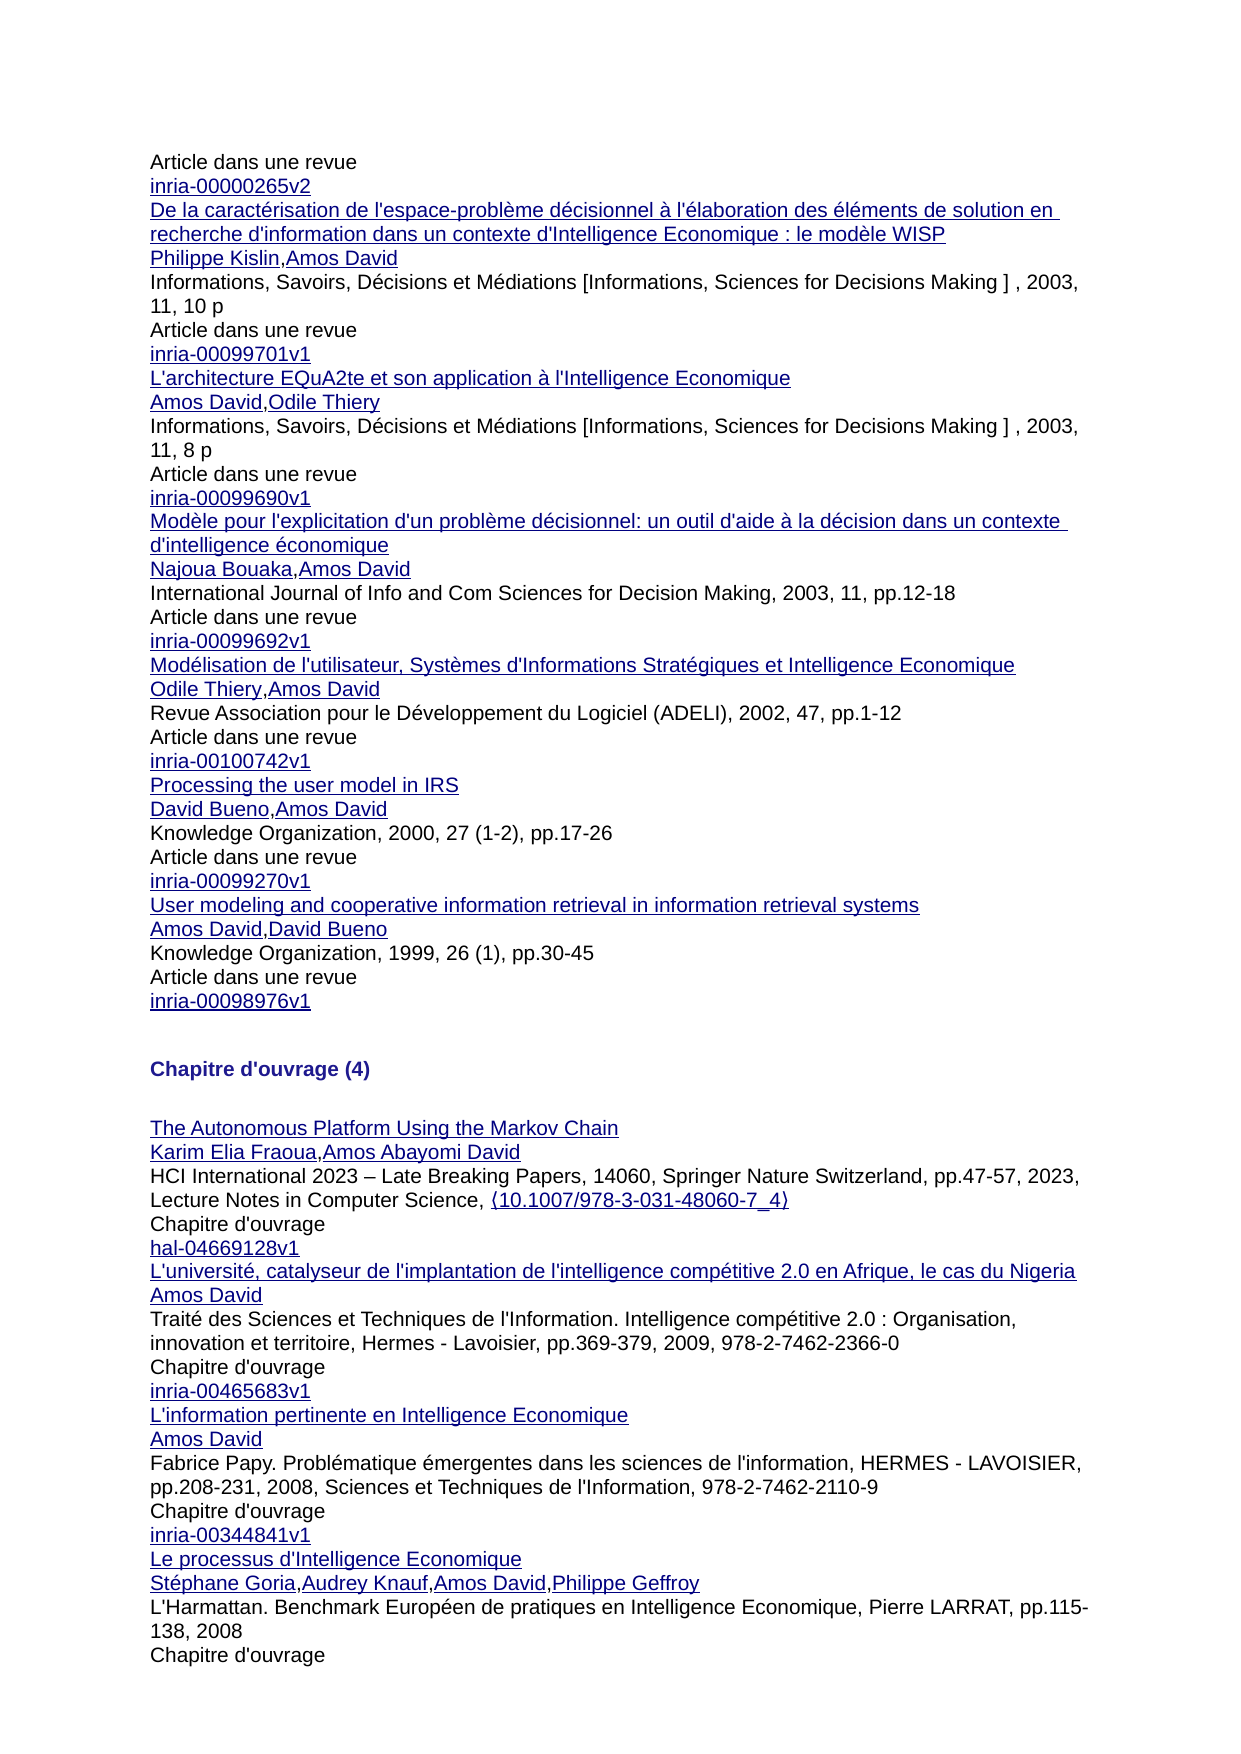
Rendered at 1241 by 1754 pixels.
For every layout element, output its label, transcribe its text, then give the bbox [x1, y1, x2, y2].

table_cell Processing the user model in IRS David Bueno,Amos David Knowledge Organization, 2000, 27 (1-2), pp.17-26 Article dans une revue inria-00099270v1 [150, 773, 1090, 893]
table_cell L'université, catalyseur de l'implantation de l'intelligence compétitive 2.0 en Afrique, le cas du Nigeria Amos David Traité des Sciences et Techniques de l'Information. Intelligence compétitive 2.0 : Organisation, innovation et territoire, Hermes - Lavoisier, pp.369-379, 2009, 978-2-7462-2366-0 Chapitre d'ouvrage inria-00465683v1 [150, 1259, 1090, 1403]
table_cell L'information pertinente en Intelligence Economique Amos David Fabrice Papy. Problématique émergentes dans les sciences de l'information, HERMES - LAVOISIER, pp.208-231, 2008, Sciences et Techniques de l'Information, 978-2-7462-2110-9 Chapitre d'ouvrage inria-00344841v1 [150, 1403, 1090, 1547]
table_cell Le processus d'Intelligence Economique Stéphane Goria,Audrey Knauf,Amos David,Philippe Geffroy L'Harmattan. Benchmark Européen de pratiques en Intelligence Economique, Pierre LARRAT, pp.115-138, 2008 Chapitre d'ouvrage [150, 1547, 1090, 1667]
table_cell De la caractérisation de l'espace-problème décisionnel à l'élaboration des éléments de solution en recherche d'information dans un contexte d'Intelligence Economique : le modèle WISP Philippe Kislin,Amos David Informations, Savoirs, Décisions et Médiations [Informations, Sciences for Decisions Making ] , 2003, 11, 10 p Article dans une revue inria-00099701v1 [150, 198, 1090, 366]
table_cell L'architecture EQuA2te et son application à l'Intelligence Economique Amos David,Odile Thiery Informations, Savoirs, Décisions et Médiations [Informations, Sciences for Decisions Making ] , 2003, 11, 8 p Article dans une revue inria-00099690v1 [150, 366, 1090, 509]
table_cell Article dans une revue inria-00000265v2 [150, 150, 1090, 198]
table_header The Autonomous Platform Using the Markov Chain Karim Elia Fraoua,Amos Abayomi David HCI International 2023 – Late Breaking Papers, 14060, Springer Nature Switzerland, pp.47-57, 2023, Lecture Notes in Computer Science, ⟨10.1007/978-3-031-48060-7_4⟩ Chapitre d'ouvrage hal-04669128v1 [150, 1116, 1090, 1259]
subtitle Chapitre d'ouvrage (4) [150, 1057, 1090, 1081]
table_cell Modélisation de l'utilisateur, Systèmes d'Informations Stratégiques et Intelligence Economique Odile Thiery,Amos David Revue Association pour le Développement du Logiciel (ADELI), 2002, 47, pp.1-12 Article dans une revue inria-00100742v1 [150, 653, 1090, 773]
table_cell User modeling and cooperative information retrieval in information retrieval systems Amos David,David Bueno Knowledge Organization, 1999, 26 (1), pp.30-45 Article dans une revue inria-00098976v1 [150, 893, 1090, 1012]
table_cell Modèle pour l'explicitation d'un problème décisionnel: un outil d'aide à la décision dans un contexte d'intelligence économique Najoua Bouaka,Amos David International Journal of Info and Com Sciences for Decision Making, 2003, 11, pp.12-18 Article dans une revue inria-00099692v1 [150, 509, 1090, 653]
